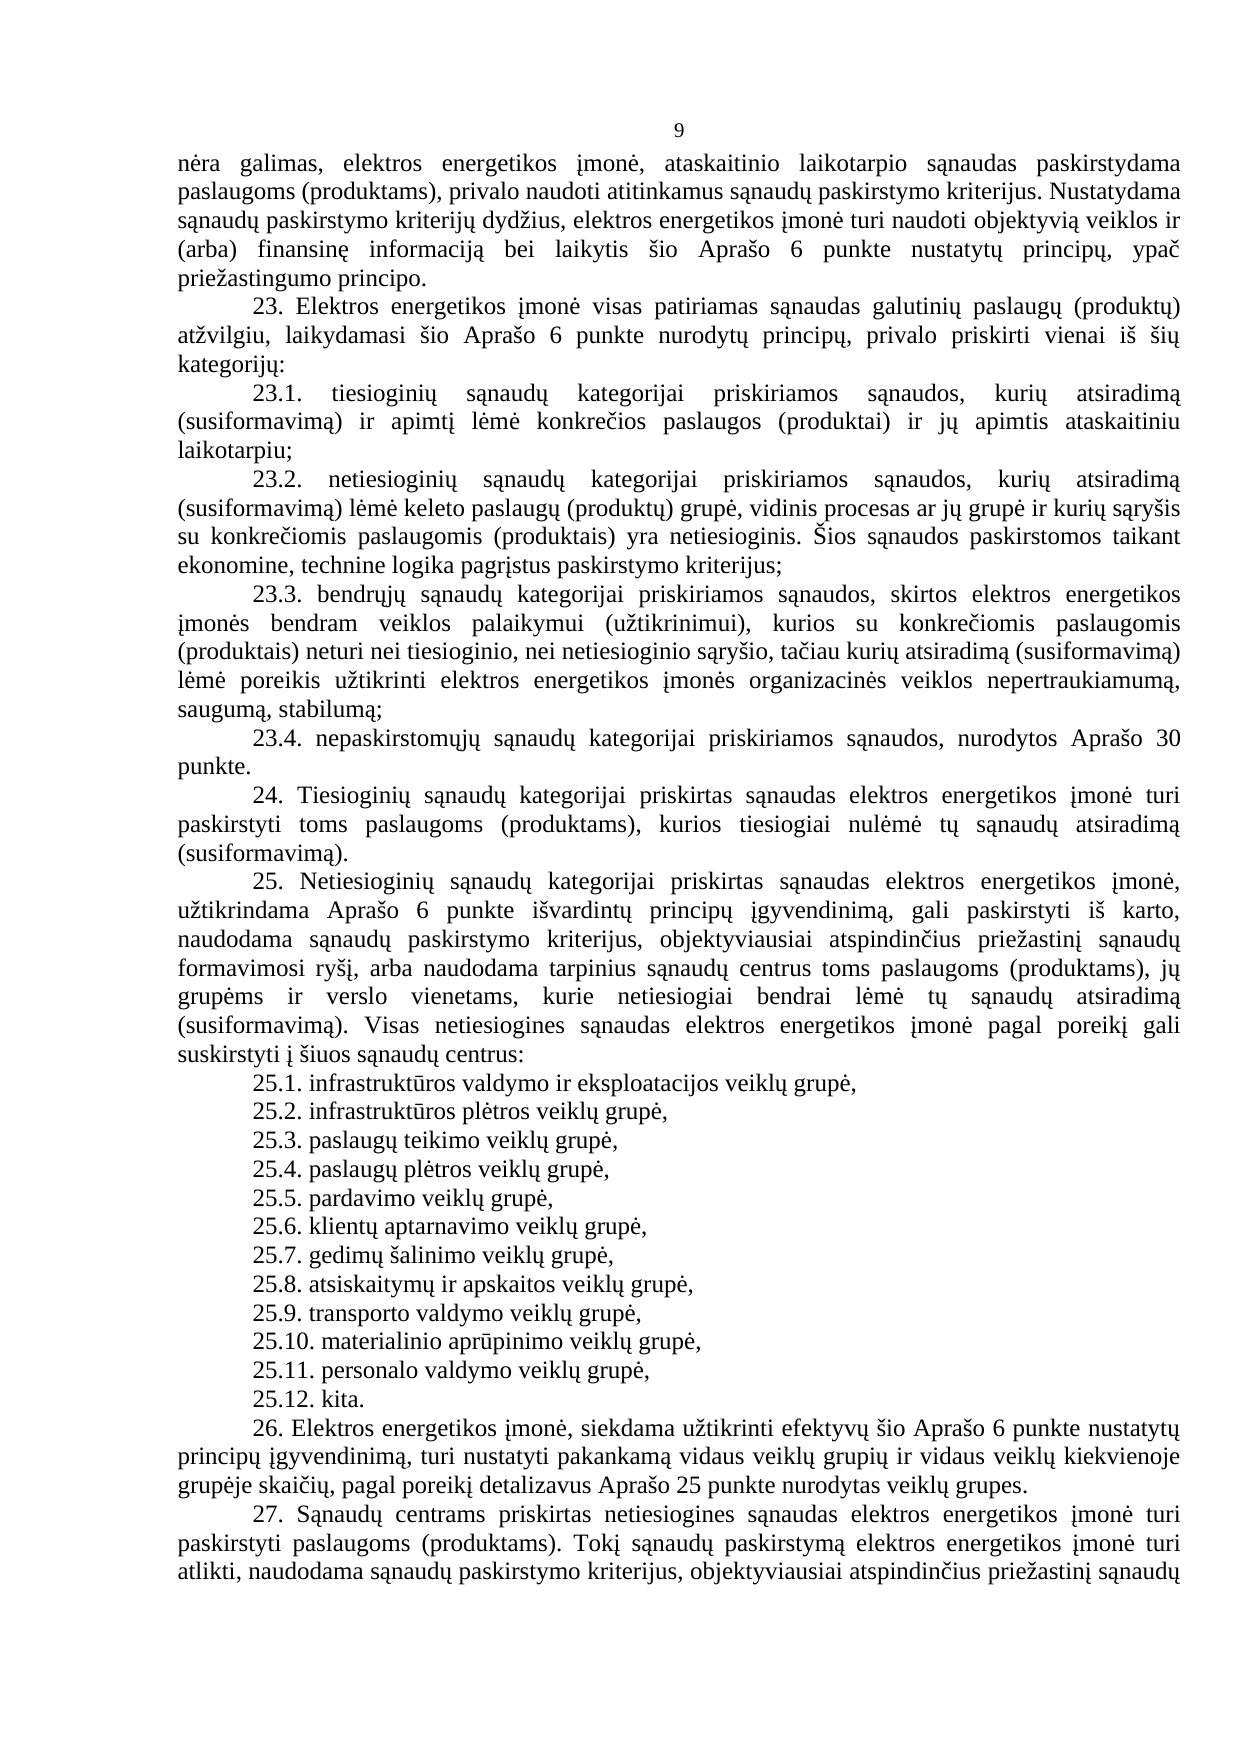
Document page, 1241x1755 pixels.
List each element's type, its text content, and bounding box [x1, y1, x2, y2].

text 25. Netiesioginių sąnaudų kategorijai priskirtas sąnaudas elektros energetikos įmonė, užtikrindama Aprašo 6 punkte išvardintų principų įgyvendinimą, gali paskirstyti iš karto, naudodama sąnaudų paskirstymo kriterijus, objektyviausiai atspindinčius priežastinį sąnaudų formavimosi ryšį, arba naudodama tarpinius sąnaudų centrus toms paslaugoms (produktams), jų grupėms ir verslo vienetams, kurie netiesiogiai bendrai lėmė tų sąnaudų atsiradimą (susiformavimą). Visas netiesiogines sąnaudas elektros energetikos įmonė pagal poreikį gali suskirstyti į šiuos sąnaudų centrus: [177, 866, 1181, 1068]
text 25.3. paslaugų teikimo veiklų grupė, [177, 1125, 1181, 1154]
text 25.11. personalo valdymo veiklų grupė, [177, 1355, 1181, 1384]
text 23. Elektros energetikos įmonė visas patiriamas sąnaudas galutinių paslaugų (produktų) atžvilgiu, laikydamasi šio Aprašo 6 punkte nurodytų principų, privalo priskirti vienai iš šių kategorijų: [177, 291, 1181, 378]
text 25.2. infrastruktūros plėtros veiklų grupė, [177, 1096, 1181, 1125]
text 23.4. nepaskirstomųjų sąnaudų kategorijai priskiriamos sąnaudos, nurodytos Aprašo 30 punkte. [177, 723, 1181, 780]
text 25.12. kita. [177, 1384, 1181, 1413]
text nėra galimas, elektros energetikos įmonė, ataskaitinio laikotarpio sąnaudas paskirstydama paslaugoms (produktams), privalo naudoti atitinkamus sąnaudų paskirstymo kriterijus. Nustatydama sąnaudų paskirstymo kriterijų dydžius, elektros energetikos įmonė turi naudoti objektyvią veiklos ir (arba) finansinę informaciją bei laikytis šio Aprašo 6 punkte nustatytų principų, ypač priežastingumo principo. [177, 148, 1181, 291]
text 25.7. gedimų šalinimo veiklų grupė, [177, 1240, 1181, 1269]
text 25.1. infrastruktūros valdymo ir eksploatacijos veiklų grupė, [177, 1068, 1181, 1096]
text 24. Tiesioginių sąnaudų kategorijai priskirtas sąnaudas elektros energetikos įmonė turi paskirstyti toms paslaugoms (produktams), kurios tiesiogiai nulėmė tų sąnaudų atsiradimą (susiformavimą). [177, 780, 1181, 866]
text 23.3. bendrųjų sąnaudų kategorijai priskiriamos sąnaudos, skirtos elektros energetikos įmonės bendram veiklos palaikymui (užtikrinimui), kurios su konkrečiomis paslaugomis (produktais) neturi nei tiesioginio, nei netiesioginio sąryšio, tačiau kurių atsiradimą (susiformavimą) lėmė poreikis užtikrinti elektros energetikos įmonės organizacinės veiklos nepertraukiamumą, saugumą, stabilumą; [177, 579, 1181, 723]
text 25.6. klientų aptarnavimo veiklų grupė, [177, 1211, 1181, 1240]
text 23.2. netiesioginių sąnaudų kategorijai priskiriamos sąnaudos, kurių atsiradimą (susiformavimą) lėmė keleto paslaugų (produktų) grupė, vidinis procesas ar jų grupė ir kurių sąryšis su konkrečiomis paslaugomis (produktais) yra netiesioginis. Šios sąnaudos paskirstomos taikant ekonomine, technine logika pagrįstus paskirstymo kriterijus; [177, 464, 1181, 579]
text 25.8. atsiskaitymų ir apskaitos veiklų grupė, [177, 1269, 1181, 1298]
text 25.5. pardavimo veiklų grupė, [177, 1183, 1181, 1211]
text 25.10. materialinio aprūpinimo veiklų grupė, [177, 1326, 1181, 1355]
text 25.9. transporto valdymo veiklų grupė, [177, 1298, 1181, 1326]
text 23.1. tiesioginių sąnaudų kategorijai priskiriamos sąnaudos, kurių atsiradimą (susiformavimą) ir apimtį lėmė konkrečios paslaugos (produktai) ir jų apimtis ataskaitiniu laikotarpiu; [177, 378, 1181, 464]
text 25.4. paslaugų plėtros veiklų grupė, [177, 1154, 1181, 1183]
text 26. Elektros energetikos įmonė, siekdama užtikrinti efektyvų šio Aprašo 6 punkte nustatytų principų įgyvendinimą, turi nustatyti pakankamą vidaus veiklų grupių ir vidaus veiklų kiekvienoje grupėje skaičių, pagal poreikį detalizavus Aprašo 25 punkte nurodytas veiklų grupes. [177, 1413, 1181, 1499]
text 27. Sąnaudų centrams priskirtas netiesiogines sąnaudas elektros energetikos įmonė turi paskirstyti paslaugoms (produktams). Tokį sąnaudų paskirstymą elektros energetikos įmonė turi atlikti, naudodama sąnaudų paskirstymo kriterijus, objektyviausiai atspindinčius priežastinį sąnaudų [177, 1499, 1181, 1585]
